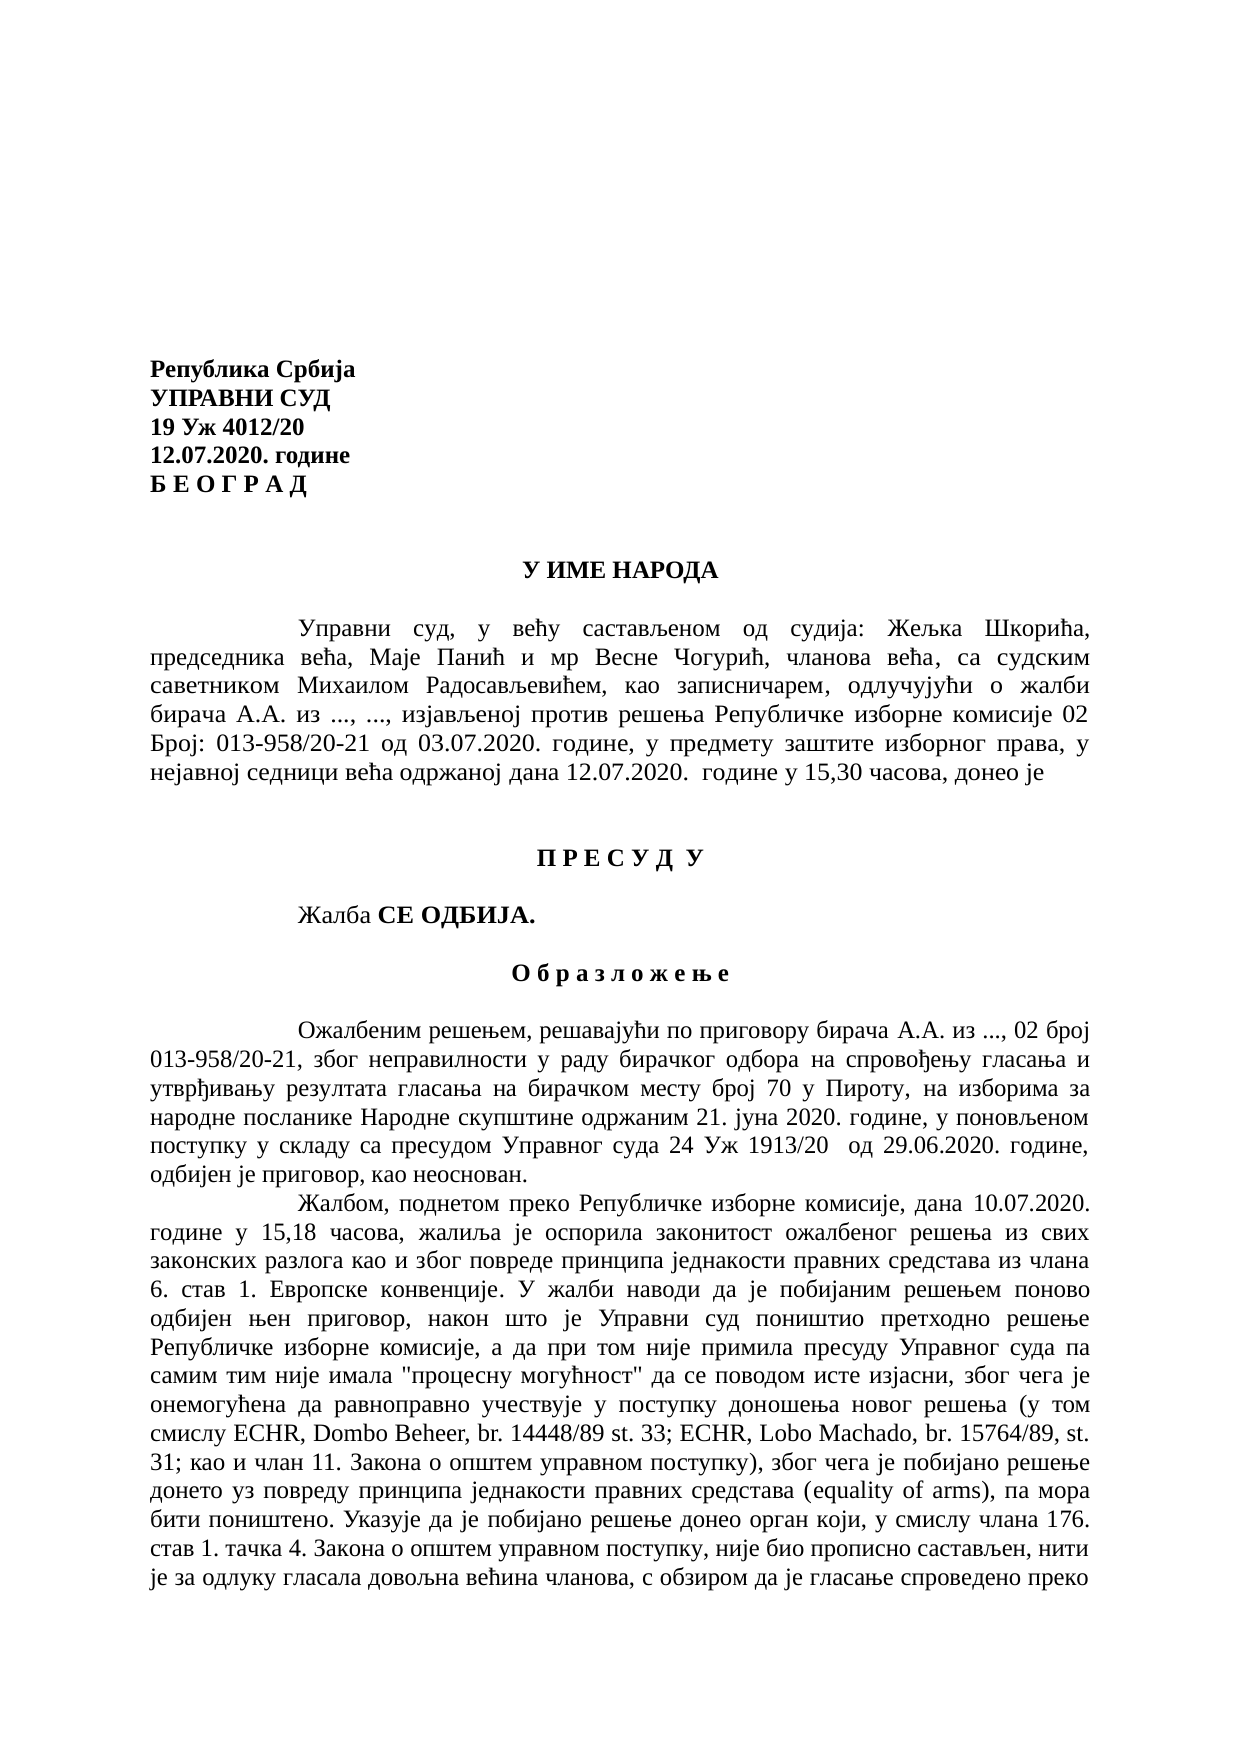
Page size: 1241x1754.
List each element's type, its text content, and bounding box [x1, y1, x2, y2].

text П Р Е С У Д У [150, 843, 1090, 872]
text Управни суд, у већу састављеном од судија: Жељка Шкорића, председника већа, Маје Панић и мр Весне Чогурић, чланова већа, са судским саветником Михаилом Радосављевићем, као записничарем, одлучујући о жалби бирача A.A. из ..., ..., изјављеној против решења Републичке изборне комисије 02 Број: 013-958/20-21 од 03.07.2020. године, у предмету заштите изборног права, у нејавној седници већа одржаној дана 12.07.2020. године у 15,30 часова, донео је [150, 613, 1090, 785]
text Ожалбеним решењем, решавајући по приговору бирача A.A. из ..., 02 број 013-958/20-21, због неправилности у раду бирачког одбора на спровођењу гласања и утврђивању резултата гласања на бирачком месту број 70 у Пироту, на изборима за народне посланике Народне скупштине одржаним 21. јуна 2020. године, у поновљеном поступку у складу са пресудом Управног суда 24 Уж 1913/20 од 29.06.2020. године, одбијен је приговор, као неоснован. [150, 1015, 1090, 1188]
text У ИМЕ НАРОДА [150, 555, 1090, 584]
text Република Србија [150, 148, 1090, 383]
text О б р а з л о ж е њ е [150, 958, 1090, 987]
text Жалба СЕ ОДБИЈА. [150, 900, 1090, 929]
text Жалбом, поднетом преко Републичке изборне комисије, дана 10.07.2020. године у 15,18 часова, жалиља је оспорила законитост ожалбеног решења из свих законских разлога као и због повреде принципа једнакости правних средстава из члана 6. став 1. Европске конвенције. У жалби наводи да је побијаним решењем поново одбијен њен приговор, након што је Управни суд поништио претходно решење Републичке изборне комисије, а да при том није примила пресуду Управног суда па самим тим није имала "процесну могућност" да се поводом исте изјасни, због чега је онемогућена да равноправно учествује у поступку доношења новог решења (у том смислу ECHR, Dombo Beheer, br. 14448/89 st. 33; ECHR, Lobo Machado, br. 15764/89, st. 31; као и члан 11. Закона о општем управном поступку), због чега је побијано решење донето уз повреду принципа једнакости правних средстава (equality of arms), па мора бити поништено. Указује да је побијано решење донео орган који, у смислу члана 176. став 1. тачка 4. Закона о општем управном поступку, није био прописно састављен, нити је за одлуку гласала довољна већина чланова, с обзиром да је гласање спроведено преко [150, 1188, 1090, 1590]
text УПРАВНИ СУД [150, 383, 1090, 412]
text 19 Уж 4012/20 [150, 412, 1090, 440]
text Б Е О Г Р А Д [150, 469, 1090, 498]
text 12.07.2020. године [150, 440, 1090, 469]
